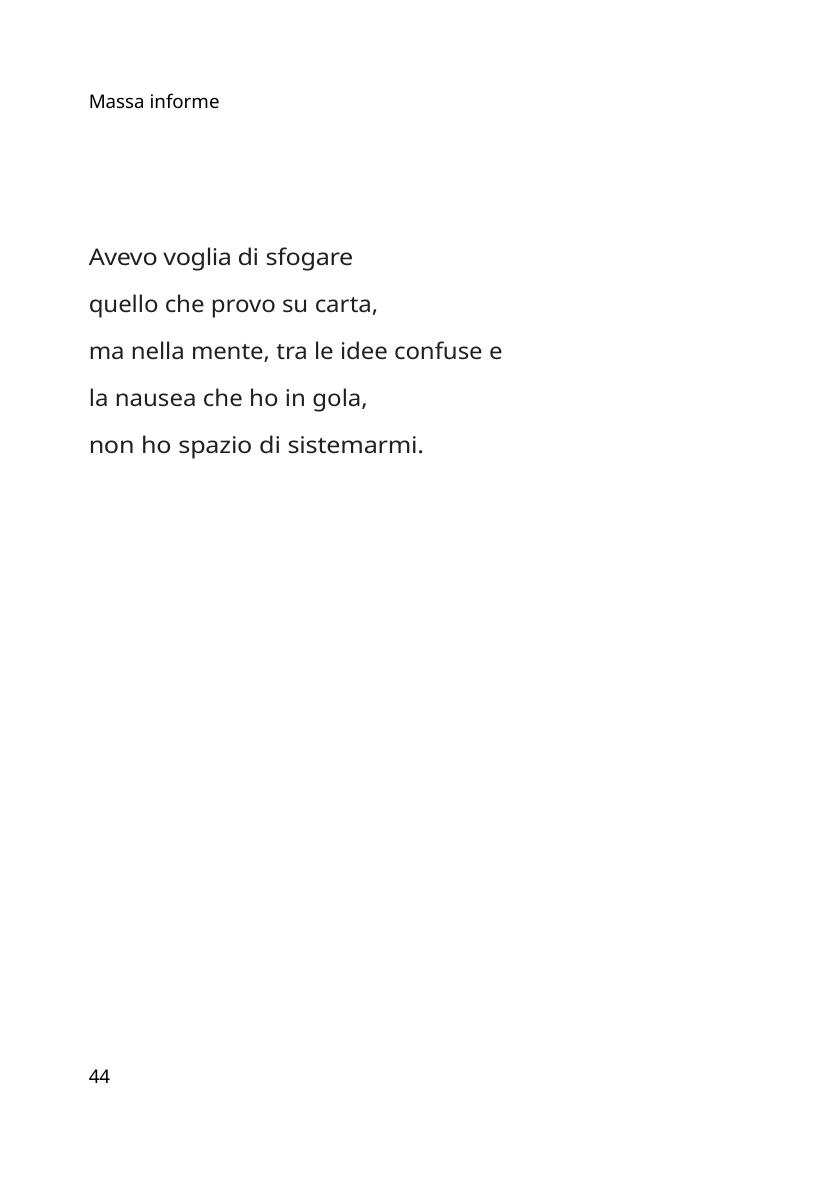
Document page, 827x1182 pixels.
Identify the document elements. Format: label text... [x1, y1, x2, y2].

text ma nella mente, tra le idee confuse e [88, 335, 738, 366]
text quello che provo su carta, [88, 288, 738, 319]
text non ho spazio di sistemarmi. [88, 429, 738, 460]
text la nausea che ho in gola, [88, 382, 738, 413]
text Avevo voglia di sfogare [88, 241, 738, 272]
